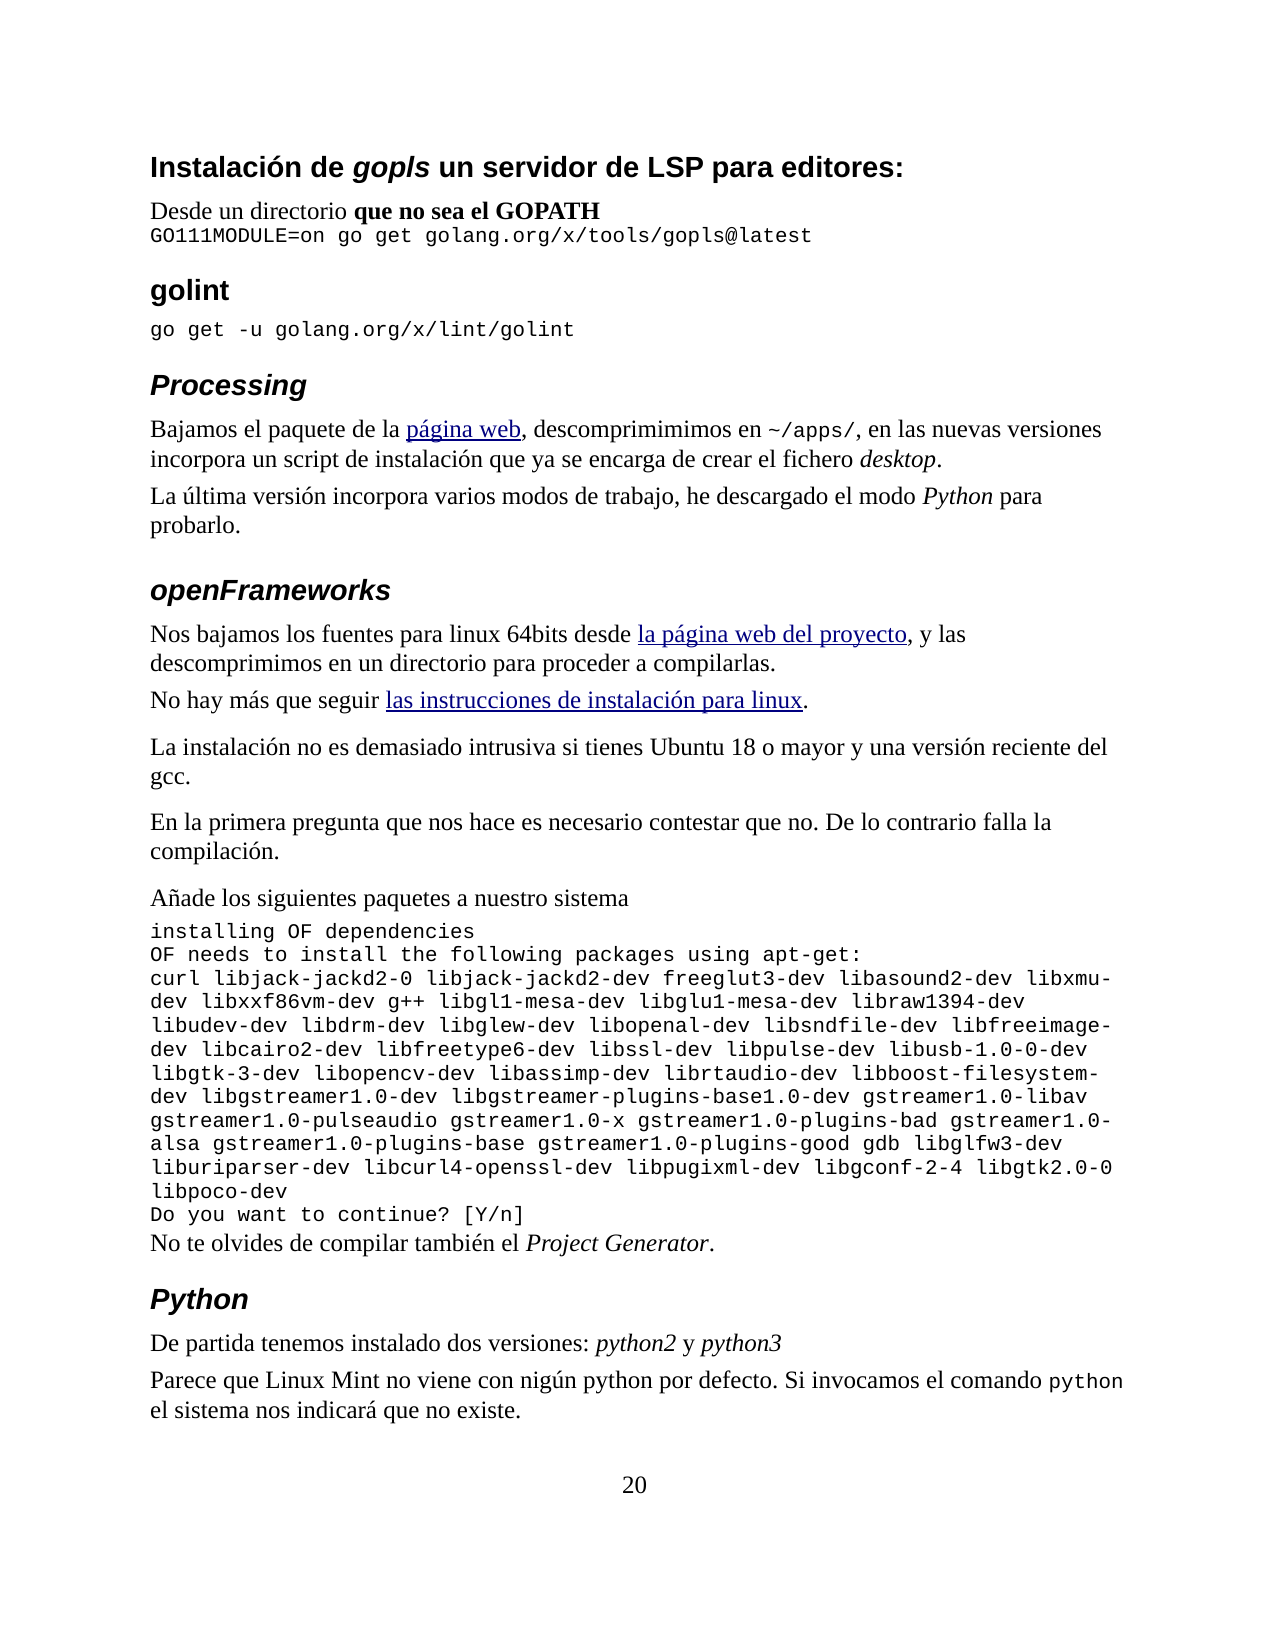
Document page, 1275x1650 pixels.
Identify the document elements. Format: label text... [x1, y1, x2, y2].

subtitle golint [150, 273, 1125, 307]
text installing OF dependencies [150, 921, 1125, 944]
text Parece que Linux Mint no viene con nigún python por defecto. Si invocamos el comando python el sistema nos indicará que no existe. [150, 1366, 1125, 1424]
subtitle Processing [150, 368, 1125, 402]
text Nos bajamos los fuentes para linux 64bits desde la página web del proyecto, y las descomprimimos en un directorio para proceder a compilarlas. [150, 619, 1125, 676]
subtitle Instalación de gopls un servidor de LSP para editores: [150, 150, 1125, 183]
subtitle openFrameworks [150, 573, 1125, 606]
text Bajamos el paquete de la página web, descomprimimimos en ~/apps/, en las nuevas versiones incorpora un script de instalación que ya se encarga de crear el fichero desktop. [150, 414, 1125, 472]
text La última versión incorpora varios modos de trabajo, he descargado el modo Python para probarlo. [150, 481, 1125, 539]
text De partida tenemos instalado dos versiones: python2 y python3 [150, 1328, 1125, 1357]
text La instalación no es demasiado intrusiva si tienes Ubuntu 18 o mayor y una versión reciente del gcc. [150, 732, 1125, 789]
text Do you want to continue? [Y/n] [150, 1204, 1125, 1228]
text Añade los siguientes paquetes a nuestro sistema [150, 883, 1125, 912]
text curl libjack-jackd2-0 libjack-jackd2-dev freeglut3-dev libasound2-dev libxmu-dev libxxf86vm-dev g++ libgl1-mesa-dev libglu1-mesa-dev libraw1394-dev libudev-dev libdrm-dev libglew-dev libopenal-dev libsndfile-dev libfreeimage-dev libcairo2-dev libfreetype6-dev libssl-dev libpulse-dev libusb-1.0-0-dev libgtk-3-dev libopencv-dev libassimp-dev librtaudio-dev libboost-filesystem-dev libgstreamer1.0-dev libgstreamer-plugins-base1.0-dev gstreamer1.0-libav gstreamer1.0-pulseaudio gstreamer1.0-x gstreamer1.0-plugins-bad gstreamer1.0-alsa gstreamer1.0-plugins-base gstreamer1.0-plugins-good gdb libglfw3-dev liburiparser-dev libcurl4-openssl-dev libpugixml-dev libgconf-2-4 libgtk2.0-0 libpoco-dev [150, 968, 1125, 1204]
subtitle Python [150, 1282, 1125, 1315]
text No te olvides de compilar también el Project Generator. [150, 1228, 1125, 1257]
text go get -u golang.org/x/lint/golint [150, 319, 1125, 343]
text OF needs to install the following packages using apt-get: [150, 944, 1125, 968]
text No hay más que seguir las instrucciones de instalación para linux. [150, 685, 1125, 714]
text Desde un directorio que no sea el GOPATH [150, 196, 1125, 225]
text En la primera pregunta que nos hace es necesario contestar que no. De lo contrario falla la compilación. [150, 807, 1125, 865]
text GO111MODULE=on go get golang.org/x/tools/gopls@latest [150, 225, 1125, 248]
